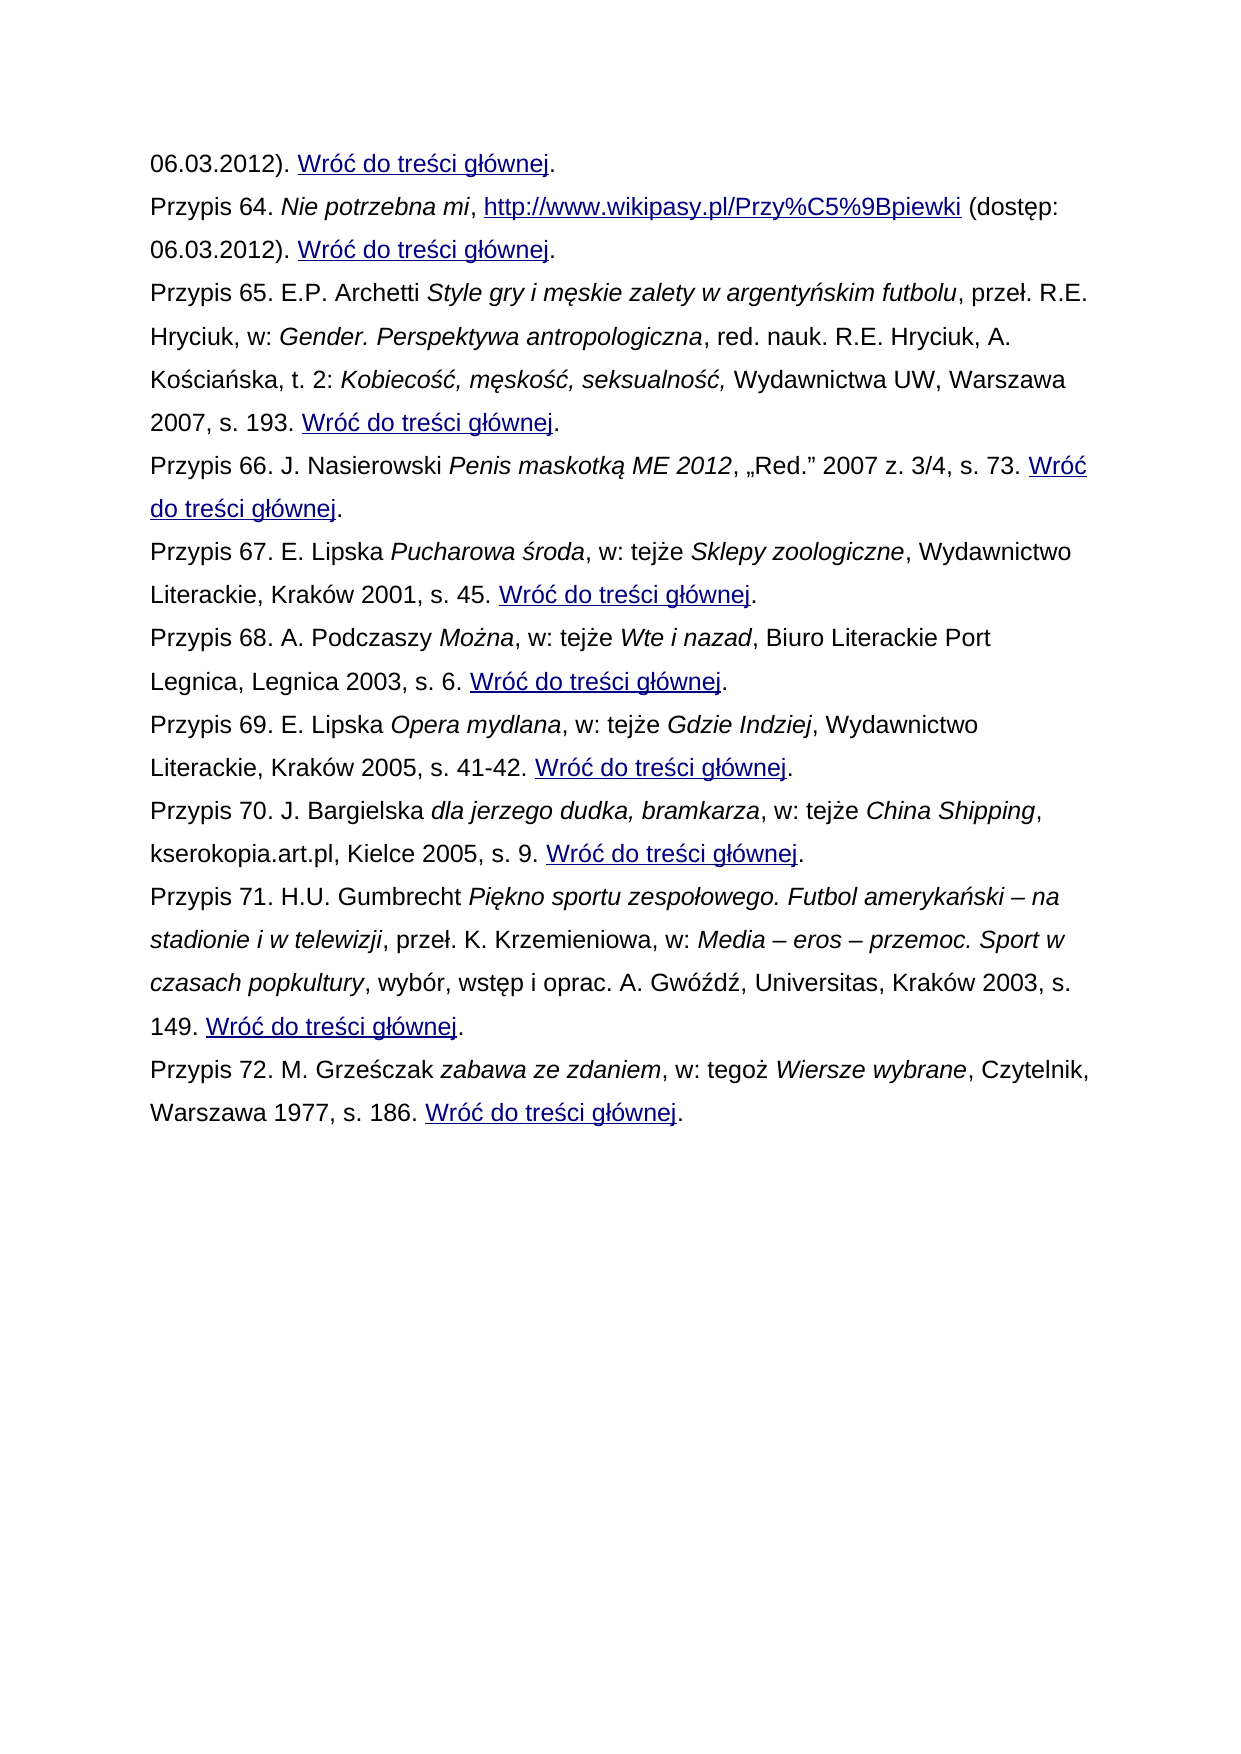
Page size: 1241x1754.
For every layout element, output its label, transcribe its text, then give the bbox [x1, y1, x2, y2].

text Przypis 70. J. Bargielska dla jerzego dudka, bramkarza, w: tejże China Shipping, kserokopia.art.pl, Kielce 2005, s. 9. Wróć do treści głównej. [150, 796, 1091, 868]
text Przypis 69. E. Lipska Opera mydlana, w: tejże Gdzie Indziej, Wydawnictwo Literackie, Kraków 2005, s. 41-42. Wróć do treści głównej. [150, 709, 1091, 781]
text Przypis 71. H.U. Gumbrecht Piękno sportu zespołowego. Futbol amerykański – na stadionie i w telewizji, przeł. K. Krzemieniowa, w: Media – eros – przemoc. Sport w czasach popkultury, wybór, wstęp i oprac. A. Gwóźdź, Universitas, Kraków 2003, s. 149. Wróć do treści głównej. [150, 882, 1091, 1040]
text Przypis 66. J. Nasierowski Penis maskotką ME 2012, „Red.” 2007 z. 3/4, s. 73. Wróć do treści głównej. [150, 451, 1091, 523]
text Przypis 64. Nie potrzebna mi, http://www.wikipasy.pl/Przy%C5%9Bpiewki (dostęp: 06.03.2012). Wróć do treści głównej. [150, 192, 1091, 264]
text Przypis 72. M. Grześczak zabawa ze zdaniem, w: tegoż Wiersze wybrane, Czytelnik, Warszawa 1977, s. 186. Wróć do treści głównej. [150, 1054, 1091, 1126]
text Przypis 67. E. Lipska Pucharowa środa, w: tejże Sklepy zoologiczne, Wydawnictwo Literackie, Kraków 2001, s. 45. Wróć do treści głównej. [150, 537, 1091, 609]
text 06.03.2012). Wróć do treści głównej. [150, 149, 1091, 178]
text Przypis 65. E.P. Archetti Style gry i męskie zalety w argentyńskim futbolu, przeł. R.E. Hryciuk, w: Gender. Perspektywa antropologiczna, red. nauk. R.E. Hryciuk, A. Kościańska, t. 2: Kobiecość, męskość, seksualność, Wydawnictwa UW, Warszawa 2007, s. 193. Wróć do treści głównej. [150, 278, 1091, 436]
text Przypis 68. A. Podczaszy Można, w: tejże Wte i nazad, Biuro Literackie Port Legnica, Legnica 2003, s. 6. Wróć do treści głównej. [150, 623, 1091, 695]
